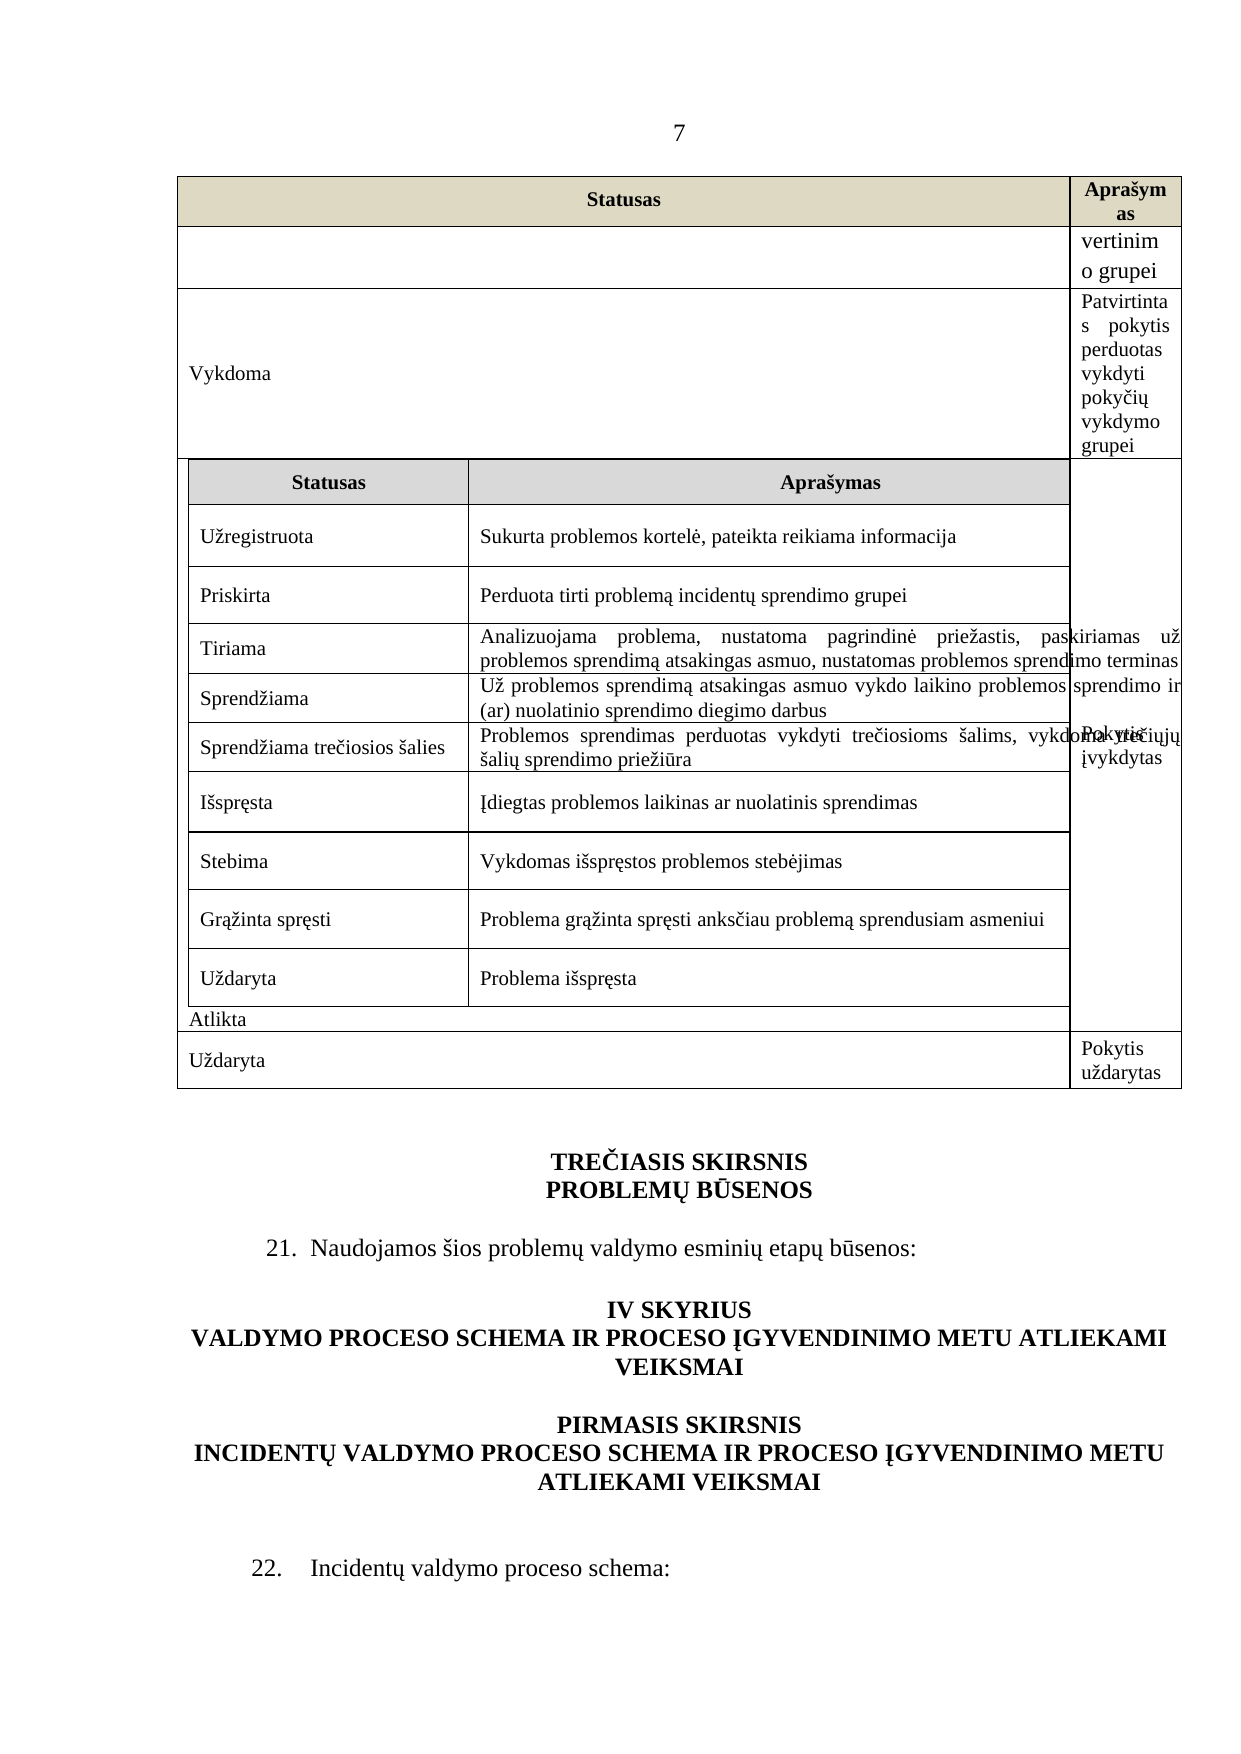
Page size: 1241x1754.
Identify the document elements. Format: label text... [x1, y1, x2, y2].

table_cell Sprendžiama [189, 674, 468, 722]
table_cell Priskirta [189, 567, 468, 623]
table_cell Problema grąžinta spręsti anksčiau problemą sprendusiam asmeniui [469, 890, 1069, 948]
table_cell Už problemos sprendimą atsakingas asmuo vykdo laikino problemos sprendimo ir (ar) nuolatinio sprendimo diegimo darbus [469, 674, 1069, 722]
table_cell Pokytis uždarytas [1071, 1032, 1181, 1088]
table_header Aprašymas [469, 460, 1069, 504]
table_cell Vykdoma [178, 289, 1069, 457]
text 22. Incidentų valdymo proceso schema: [177, 1553, 1181, 1582]
table_cell vertinimo grupei [1071, 227, 1181, 288]
text INCIDENTŲ VALDYMO PROCESO SCHEMA IR PROCESO ĮGYVENDINIMO METU ATLIEKAMI VEIKSMAI [177, 1438, 1181, 1496]
table_header Aprašymas [1071, 177, 1181, 226]
table_cell Vykdomas išspręstos problemos stebėjimas [469, 833, 1069, 889]
text IV SKYRIUS [177, 1295, 1181, 1323]
table_cell Užregistruota [189, 505, 468, 566]
table_cell Sukurta problemos kortelė, pateikta reikiama informacija [469, 505, 1069, 566]
text PIRMASIS SKIRSNIS [177, 1410, 1181, 1438]
table_cell Problemos sprendimas perduotas vykdyti trečiosioms šalims, vykdoma trečiųjų šalių sprendimo priežiūra [469, 723, 1069, 771]
table_cell Pokytis įvykdytas [1071, 459, 1181, 1031]
table_cell Išspręsta [189, 772, 468, 831]
text VALDYMO PROCESO SCHEMA IR PROCESO ĮGYVENDINIMO METU ATLIEKAMI VEIKSMAI [177, 1323, 1181, 1381]
text TREČIASIS SKIRSNIS [177, 1147, 1181, 1176]
text 21. Naudojamos šios problemų valdymo esminių etapų būsenos: [177, 1233, 1181, 1262]
table_cell Uždaryta [178, 1032, 1069, 1088]
table_cell Uždaryta [189, 949, 468, 1006]
table_cell Įdiegtas problemos laikinas ar nuolatinis sprendimas [469, 772, 1069, 831]
table_cell Sprendžiama trečiosios šalies [189, 723, 468, 771]
table_cell Problema išspręsta [469, 949, 1069, 1006]
table_cell Patvirtintas pokytis perduotas vykdyti pokyčių vykdymo grupei [1071, 289, 1181, 457]
table_cell [178, 227, 1069, 288]
table_cell Grąžinta spręsti [189, 890, 468, 948]
table_cell Perduota tirti problemą incidentų sprendimo grupei [469, 567, 1069, 623]
text PROBLEMŲ BŪSENOS [177, 1176, 1181, 1204]
table_cell Tiriama [189, 624, 468, 672]
table_header Statusas [189, 460, 468, 504]
table_cell Analizuojama problema, nustatoma pagrindinė priežastis, paskiriamas už problemos sprendimą atsakingas asmuo, nustatomas problemos sprendimo terminas [469, 624, 1069, 672]
table_cell Stebima [189, 833, 468, 889]
table_cell Atlikta [178, 459, 1069, 1031]
table_header Statusas [178, 177, 1069, 226]
